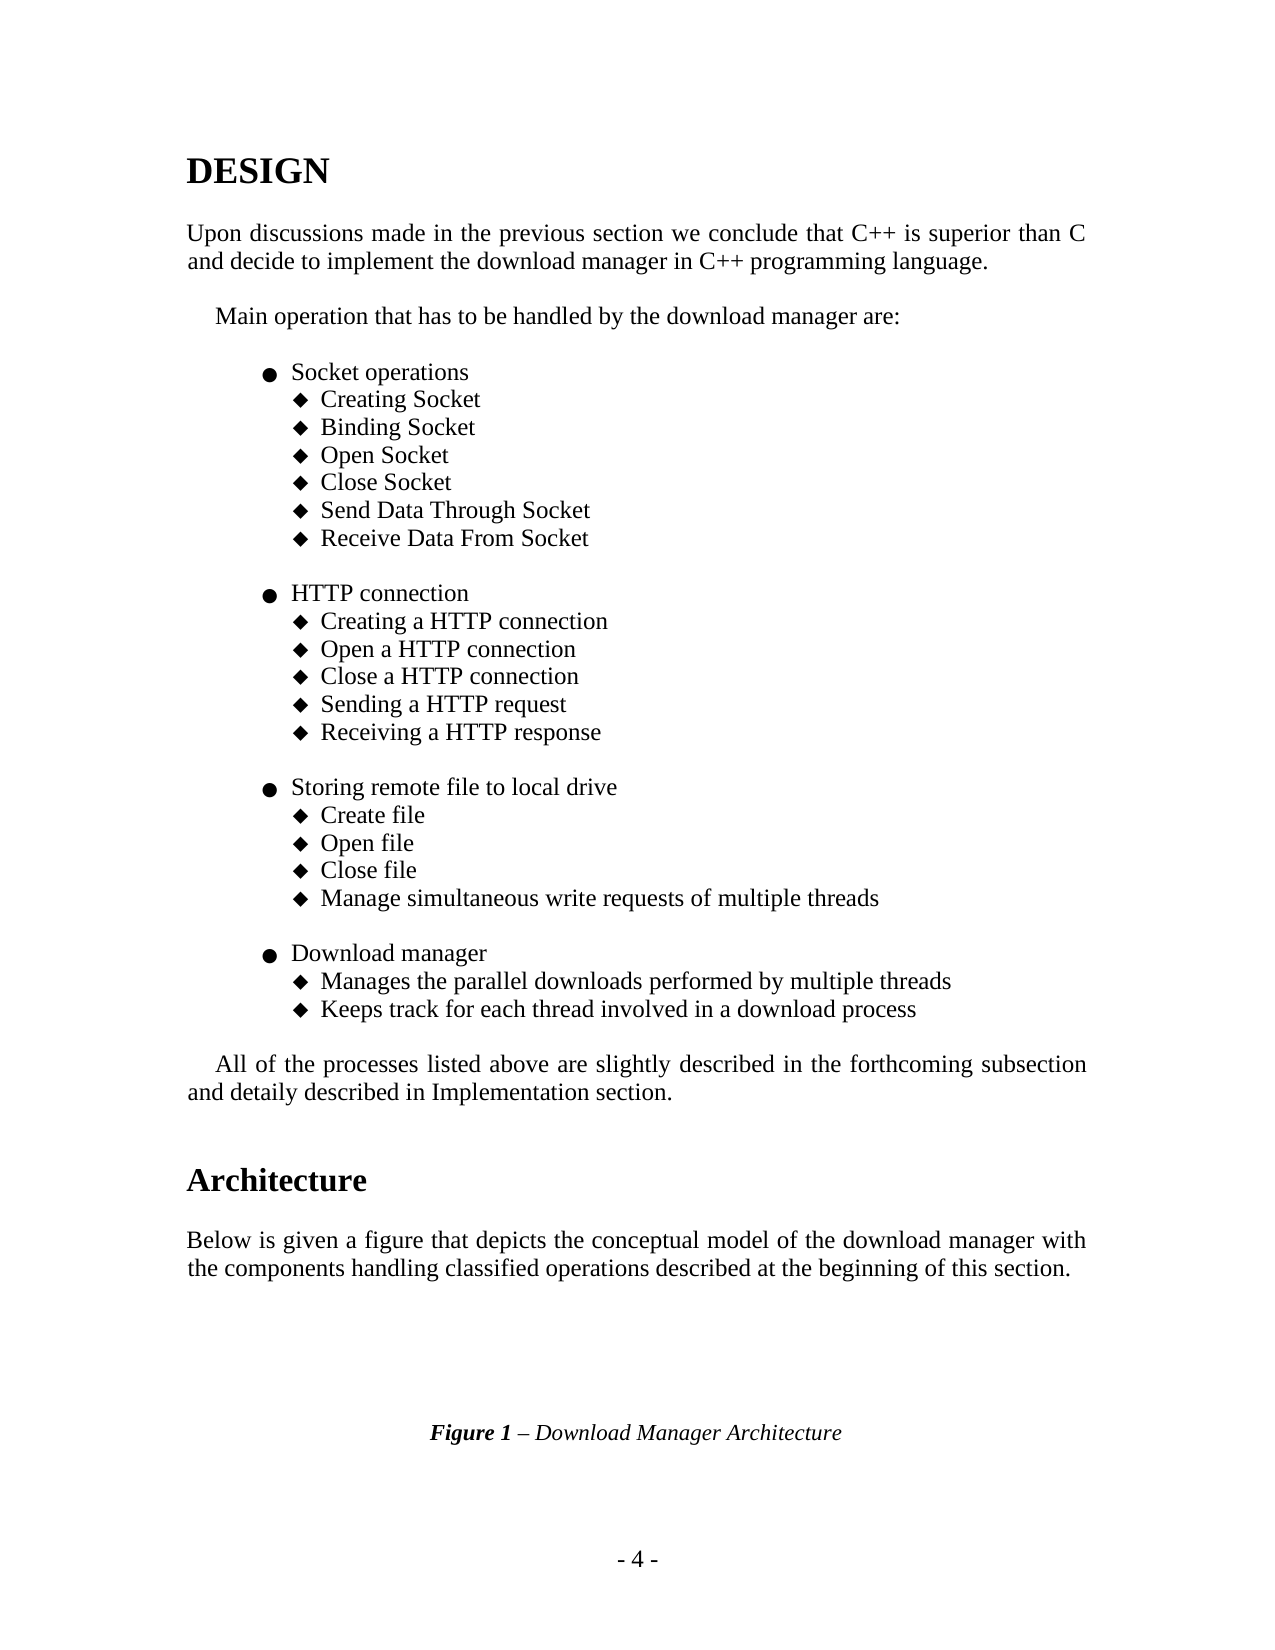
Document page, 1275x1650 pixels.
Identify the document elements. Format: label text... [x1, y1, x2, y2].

list Manage simultaneous write requests of multiple threads [291, 884, 1087, 912]
list Storing remote file to local drive [261, 773, 1087, 801]
text Architecture [186, 1161, 1087, 1198]
text Below is given a figure that depicts the conceptual model of the download manager with the components handling classified operations described at the beginning of this section. [186, 1226, 1087, 1281]
list Download manager [261, 939, 1087, 967]
text Upon discussions made in the previous section we conclude that C++ is superior than C and decide to implement the download manager in C++ programming language. [186, 219, 1087, 274]
list Close a HTTP connection [291, 662, 1087, 690]
list Socket operations [261, 358, 1087, 385]
list Keeps track for each thread involved in a download process [291, 995, 1087, 1023]
list Open file [291, 829, 1087, 856]
list Creating a HTTP connection [291, 607, 1087, 635]
text Main operation that has to be handled by the download manager are: [187, 302, 1087, 330]
list HTTP connection [261, 579, 1087, 607]
list Create file [291, 801, 1087, 829]
list Close Socket [291, 468, 1087, 496]
list Open a HTTP connection [291, 635, 1087, 662]
text All of the processes listed above are slightly described in the forthcoming subsection and detaily described in Implementation section. [187, 1050, 1087, 1106]
list Send Data Through Socket [291, 496, 1087, 524]
list Manages the parallel downloads performed by multiple threads [291, 967, 1087, 995]
list Open Socket [291, 441, 1087, 468]
list Receiving a HTTP response [291, 718, 1087, 746]
list Receive Data From Socket [291, 524, 1087, 552]
list Creating Socket [291, 385, 1087, 413]
list Close file [291, 856, 1087, 884]
text DESIGN [186, 150, 1087, 191]
list Sending a HTTP request [291, 690, 1087, 718]
text Figure 1 – Download Manager Architecture [186, 1420, 1087, 1445]
list Binding Socket [291, 413, 1087, 441]
